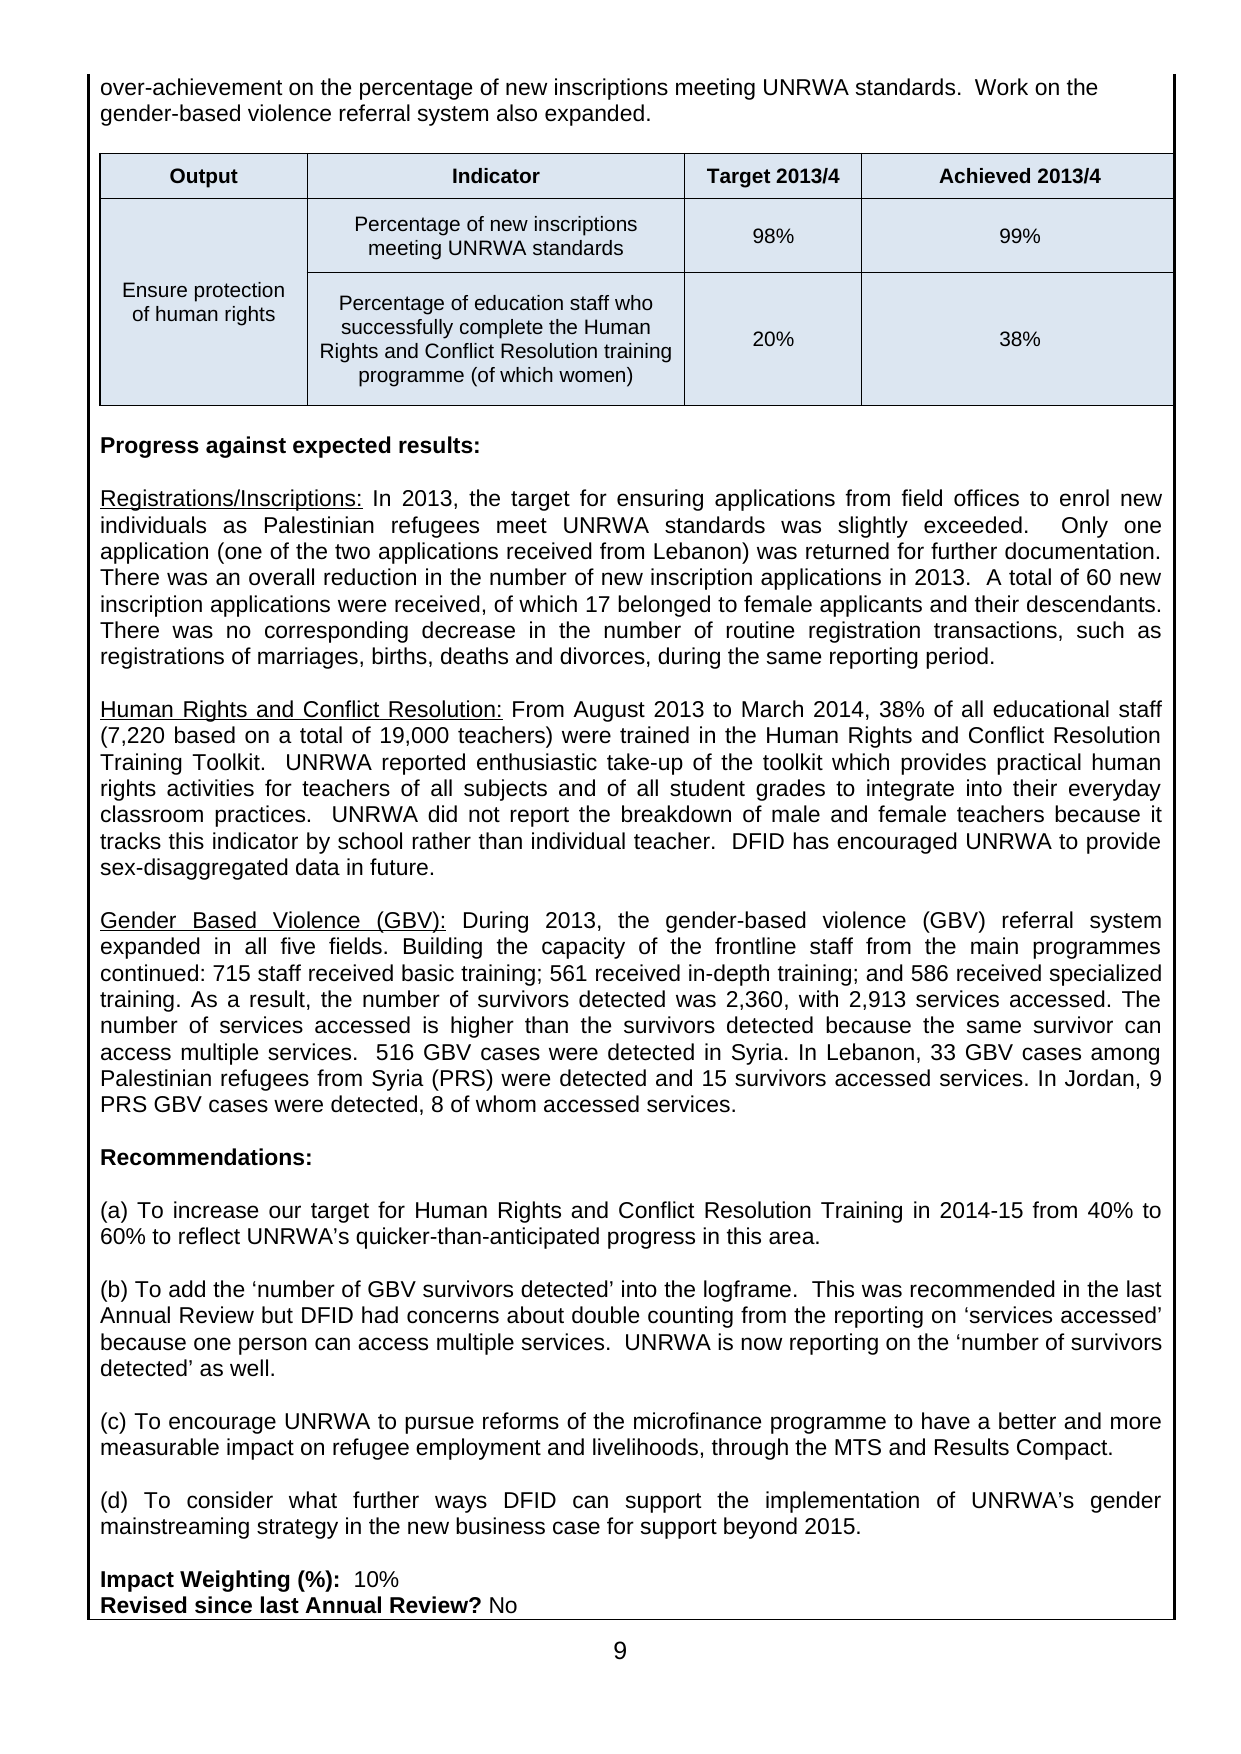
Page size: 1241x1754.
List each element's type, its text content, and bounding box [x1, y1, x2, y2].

table_header Indicator [308, 154, 684, 198]
table_cell Percentage of new inscriptions meeting UNRWA standards [308, 199, 684, 272]
table_cell 20% [685, 273, 861, 405]
table_cell over-achievement on the percentage of new inscriptions meeting UNRWA standards. Work on the gender-based violence referral system also expanded. [90, 74, 1173, 406]
table_cell 99% [862, 199, 1173, 272]
table_cell Ensure protection of human rights [101, 199, 307, 405]
table_cell 38% [862, 273, 1173, 405]
table_header Target 2013/4 [685, 154, 861, 198]
table_cell Percentage of education staff who successfully complete the Human Rights and Conflict Resolution training programme (of which women) [308, 273, 684, 405]
table_header Output [101, 154, 307, 198]
table_cell Progress against expected results: Registrations/Inscriptions: In 2013, the target for ensuring applications from field offices to enrol new individuals as Palestinian refugees meet UNRWA standards was slightly exceeded. Only one application (one of the two applications received from Lebanon) was returned for further documentation. There was an overall reduction in the number of new inscription applications in 2013. A total of 60 new inscription applications were received, of which 17 belonged to female applicants and their descendants. There was no corresponding decrease in the number of routine registration transactions, such as registrations of marriages, births, deaths and divorces, during the same reporting period. Human Rights and Conflict Resolution: From August 2013 to March 2014, 38% of all educational staff (7,220 based on a total of 19,000 teachers) were trained in the Human Rights and Conflict Resolution Training Toolkit. UNRWA reported enthusiastic take-up of the toolkit which provides practical human rights activities for teachers of all subjects and of all student grades to integrate into their everyday classroom practices. UNRWA did not report the breakdown of male and female teachers because it tracks this indicator by school rather than individual teacher. DFID has encouraged UNRWA to provide sex-disaggregated data in future. Gender Based Violence (GBV): During 2013, the gender-based violence (GBV) referral system expanded in all five fields. Building the capacity of the frontline staff from the main programmes continued: 715 staff received basic training; 561 received in-depth training; and 586 received specialized training. As a result, the number of survivors detected was 2,360, with 2,913 services accessed. The number of services accessed is higher than the survivors detected because the same survivor can access multiple services. 516 GBV cases were detected in Syria. In Lebanon, 33 GBV cases among Palestinian refugees from Syria (PRS) were detected and 15 survivors accessed services. In Jordan, 9 PRS GBV cases were detected, 8 of whom accessed services. Recommendations: (a) To increase our target for Human Rights and Conflict Resolution Training in 2014-15 from 40% to 60% to reflect UNRWA’s quicker-than-anticipated progress in this area. (b) To add the ‘number of GBV survivors detected’ into the logframe. This was recommended in the last Annual Review but DFID had concerns about double counting from the reporting on ‘services accessed’ because one person can access multiple services. UNRWA is now reporting on the ‘number of survivors detected’ as well. (c) To encourage UNRWA to pursue reforms of the microfinance programme to have a better and more measurable impact on refugee employment and livelihoods, through the MTS and Results Compact. (d) To consider what further ways DFID can support the implementation of UNRWA’s gender mainstreaming strategy in the new business case for support beyond 2015. Impact Weighting (%): 10% Revised since last Annual Review? No [90, 406, 1173, 1618]
table_header Achieved 2013/4 [862, 154, 1173, 198]
table_cell 98% [685, 199, 861, 272]
